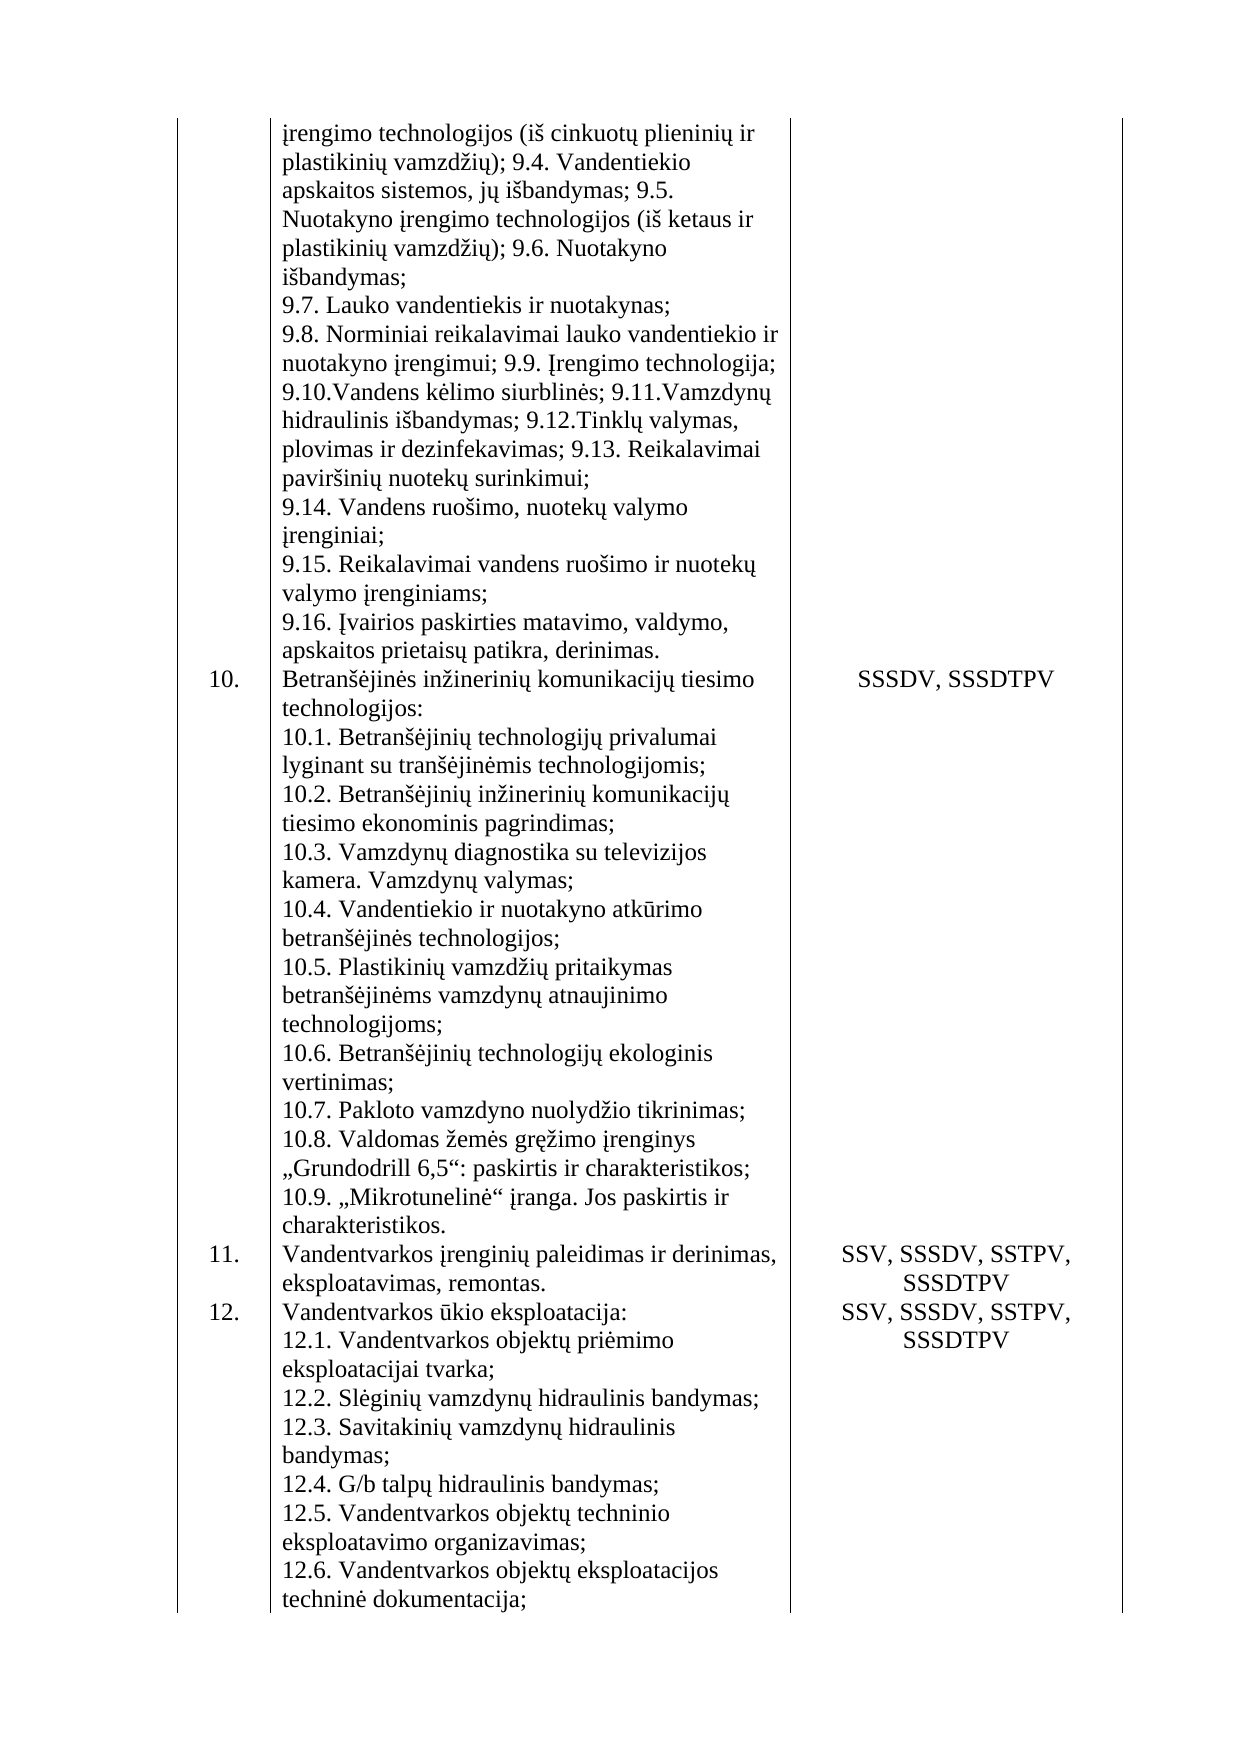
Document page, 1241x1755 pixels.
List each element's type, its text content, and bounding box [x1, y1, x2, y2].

table_cell [178, 118, 270, 664]
table_cell Vandentvarkos ūkio eksploatacija: 12.1. Vandentvarkos objektų priėmimo eksploatacijai tvarka; 12.2. Slėginių vamzdynų hidraulinis bandymas; 12.3. Savitakinių vamzdynų hidraulinis bandymas; 12.4. G/b talpų hidraulinis bandymas; 12.5. Vandentvarkos objektų techninio eksploatavimo organizavimas; 12.6. Vandentvarkos objektų eksploatacijos techninė dokumentacija; [271, 1297, 790, 1613]
table_cell 12. [178, 1297, 270, 1613]
table_cell SSSDV, SSSDTPV [791, 664, 1122, 1239]
table_cell Vandentvarkos įrenginių paleidimas ir derinimas, eksploatavimas, remontas. [271, 1239, 790, 1297]
table_cell [791, 118, 1122, 664]
table_cell SSV, SSSDV, SSTPV, SSSDTPV [791, 1239, 1122, 1297]
table_cell SSV, SSSDV, SSTPV, SSSDTPV [791, 1297, 1122, 1613]
table_cell Betranšėjinės inžinerinių komunikacijų tiesimo technologijos: 10.1. Betranšėjinių technologijų privalumai lyginant su tranšėjinėmis technologijomis; 10.2. Betranšėjinių inžinerinių komunikacijų tiesimo ekonominis pagrindimas; 10.3. Vamzdynų diagnostika su televizijos kamera. Vamzdynų valymas; 10.4. Vandentiekio ir nuotakyno atkūrimo betranšėjinės technologijos; 10.5. Plastikinių vamzdžių pritaikymas betranšėjinėms vamzdynų atnaujinimo technologijoms; 10.6. Betranšėjinių technologijų ekologinis vertinimas; 10.7. Pakloto vamzdyno nuolydžio tikrinimas; 10.8. Valdomas žemės gręžimo įrenginys „Grundodrill 6,5“: paskirtis ir charakteristikos; 10.9. „Mikrotunelinė“ įranga. Jos paskirtis ir charakteristikos. [271, 664, 790, 1239]
table_cell 11. [178, 1239, 270, 1297]
table_cell 10. [178, 664, 270, 1239]
table_cell įrengimo technologijos (iš cinkuotų plieninių ir plastikinių vamzdžių); 9.4. Vandentiekio apskaitos sistemos, jų išbandymas; 9.5. Nuotakyno įrengimo technologijos (iš ketaus ir plastikinių vamzdžių); 9.6. Nuotakyno išbandymas; 9.7. Lauko vandentiekis ir nuotakynas; 9.8. Norminiai reikalavimai lauko vandentiekio ir nuotakyno įrengimui; 9.9. Įrengimo technologija; 9.10.Vandens kėlimo siurblinės; 9.11.Vamzdynų hidraulinis išbandymas; 9.12.Tinklų valymas, plovimas ir dezinfekavimas; 9.13. Reikalavimai paviršinių nuotekų surinkimui; 9.14. Vandens ruošimo, nuotekų valymo įrenginiai; 9.15. Reikalavimai vandens ruošimo ir nuotekų valymo įrenginiams; 9.16. Įvairios paskirties matavimo, valdymo, apskaitos prietaisų patikra, derinimas. [271, 118, 790, 664]
